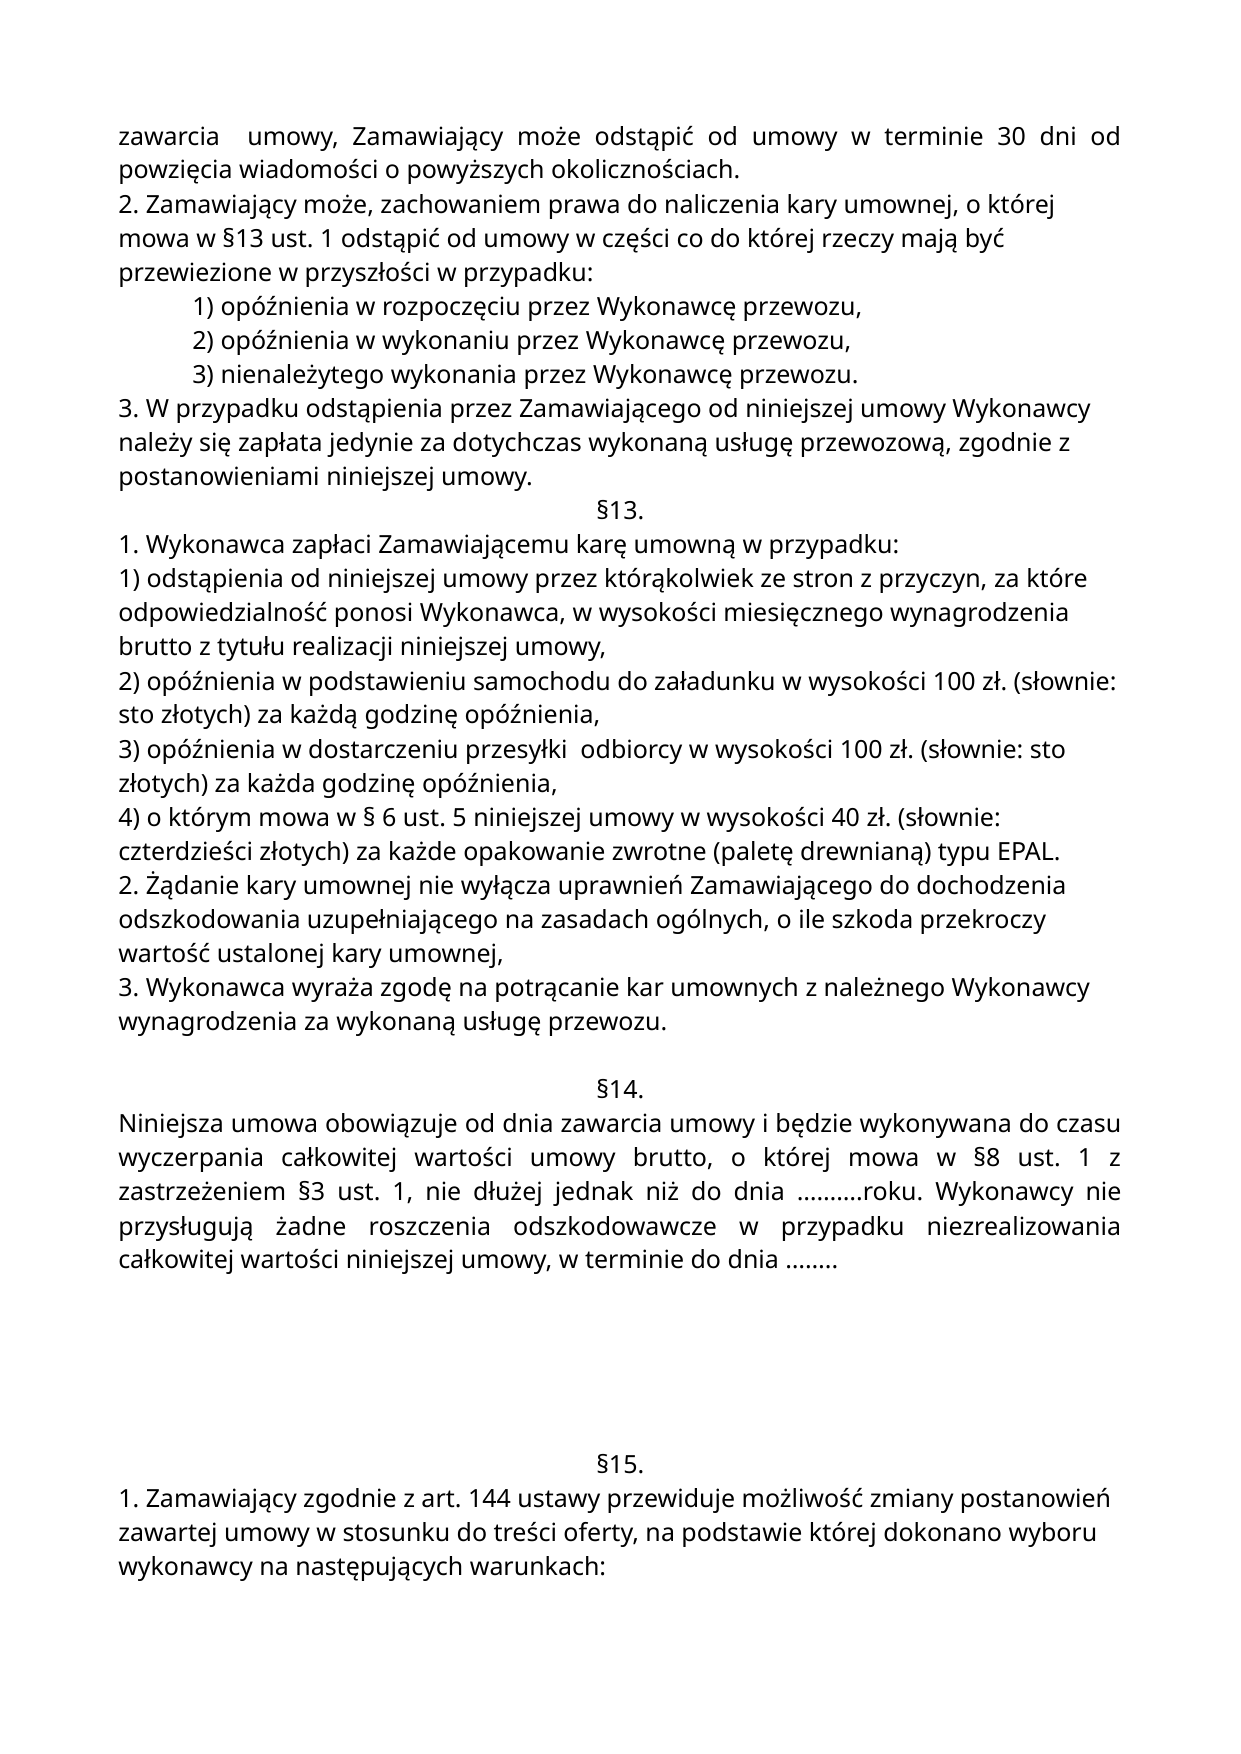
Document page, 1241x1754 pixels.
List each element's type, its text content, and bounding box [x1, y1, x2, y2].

text 2) opóźnienia w wykonaniu przez Wykonawcę przewozu, [118, 322, 1122, 357]
text Niniejsza umowa obowiązuje od dnia zawarcia umowy i będzie wykonywana do czasu wyczerpania całkowitej wartości umowy brutto, o której mowa w §8 ust. 1 z zastrzeżeniem §3 ust. 1, nie dłużej jednak niż do dnia ……….roku. Wykonawcy nie przysługują żadne roszczenia odszkodowawcze w przypadku niezrealizowania całkowitej wartości niniejszej umowy, w terminie do dnia …….. [118, 1106, 1122, 1276]
text 1. Zamawiający zgodnie z art. 144 ustawy przewiduje możliwość zmiany postanowień zawartej umowy w stosunku do treści oferty, na podstawie której dokonano wyboru wykonawcy na następujących warunkach: [118, 1481, 1122, 1583]
text 3. W przypadku odstąpienia przez Zamawiającego od niniejszej umowy Wykonawcy należy się zapłata jedynie za dotychczas wykonaną usługę przewozową, zgodnie z postanowieniami niniejszej umowy. [118, 391, 1122, 493]
text 1. Wykonawca zapłaci Zamawiającemu karę umowną w przypadku: [118, 527, 1122, 561]
text 3) nienależytego wykonania przez Wykonawcę przewozu. [118, 357, 1122, 391]
text 3) opóźnienia w dostarczeniu przesyłki odbiorcy w wysokości 100 zł. (słownie: sto złotych) za każda godzinę opóźnienia, [118, 731, 1122, 799]
text 1) odstąpienia od niniejszej umowy przez którąkolwiek ze stron z przyczyn, za które odpowiedzialność ponosi Wykonawca, w wysokości miesięcznego wynagrodzenia brutto z tytułu realizacji niniejszej umowy, [118, 561, 1122, 663]
text §13. [118, 493, 1122, 527]
text 1) opóźnienia w rozpoczęciu przez Wykonawcę przewozu, [118, 288, 1122, 322]
text 2. Żądanie kary umownej nie wyłącza uprawnień Zamawiającego do dochodzenia odszkodowania uzupełniającego na zasadach ogólnych, o ile szkoda przekroczy wartość ustalonej kary umownej, [118, 867, 1122, 970]
text 2) opóźnienia w podstawieniu samochodu do załadunku w wysokości 100 zł. (słownie: sto złotych) za każdą godzinę opóźnienia, [118, 663, 1122, 731]
text zawarcia umowy, Zamawiający może odstąpić od umowy w terminie 30 dni od powzięcia wiadomości o powyższych okolicznościach. [118, 118, 1122, 186]
text 3. Wykonawca wyraża zgodę na potrącanie kar umownych z należnego Wykonawcy wynagrodzenia za wykonaną usługę przewozu. [118, 970, 1122, 1038]
text 4) o którym mowa w § 6 ust. 5 niniejszej umowy w wysokości 40 zł. (słownie: czterdzieści złotych) za każde opakowanie zwrotne (paletę drewnianą) typu EPAL. [118, 799, 1122, 867]
text 2. Zamawiający może, zachowaniem prawa do naliczenia kary umownej, o której mowa w §13 ust. 1 odstąpić od umowy w części co do której rzeczy mają być przewiezione w przyszłości w przypadku: [118, 186, 1122, 288]
text §15. [118, 1447, 1122, 1481]
text §14. [118, 1072, 1122, 1106]
